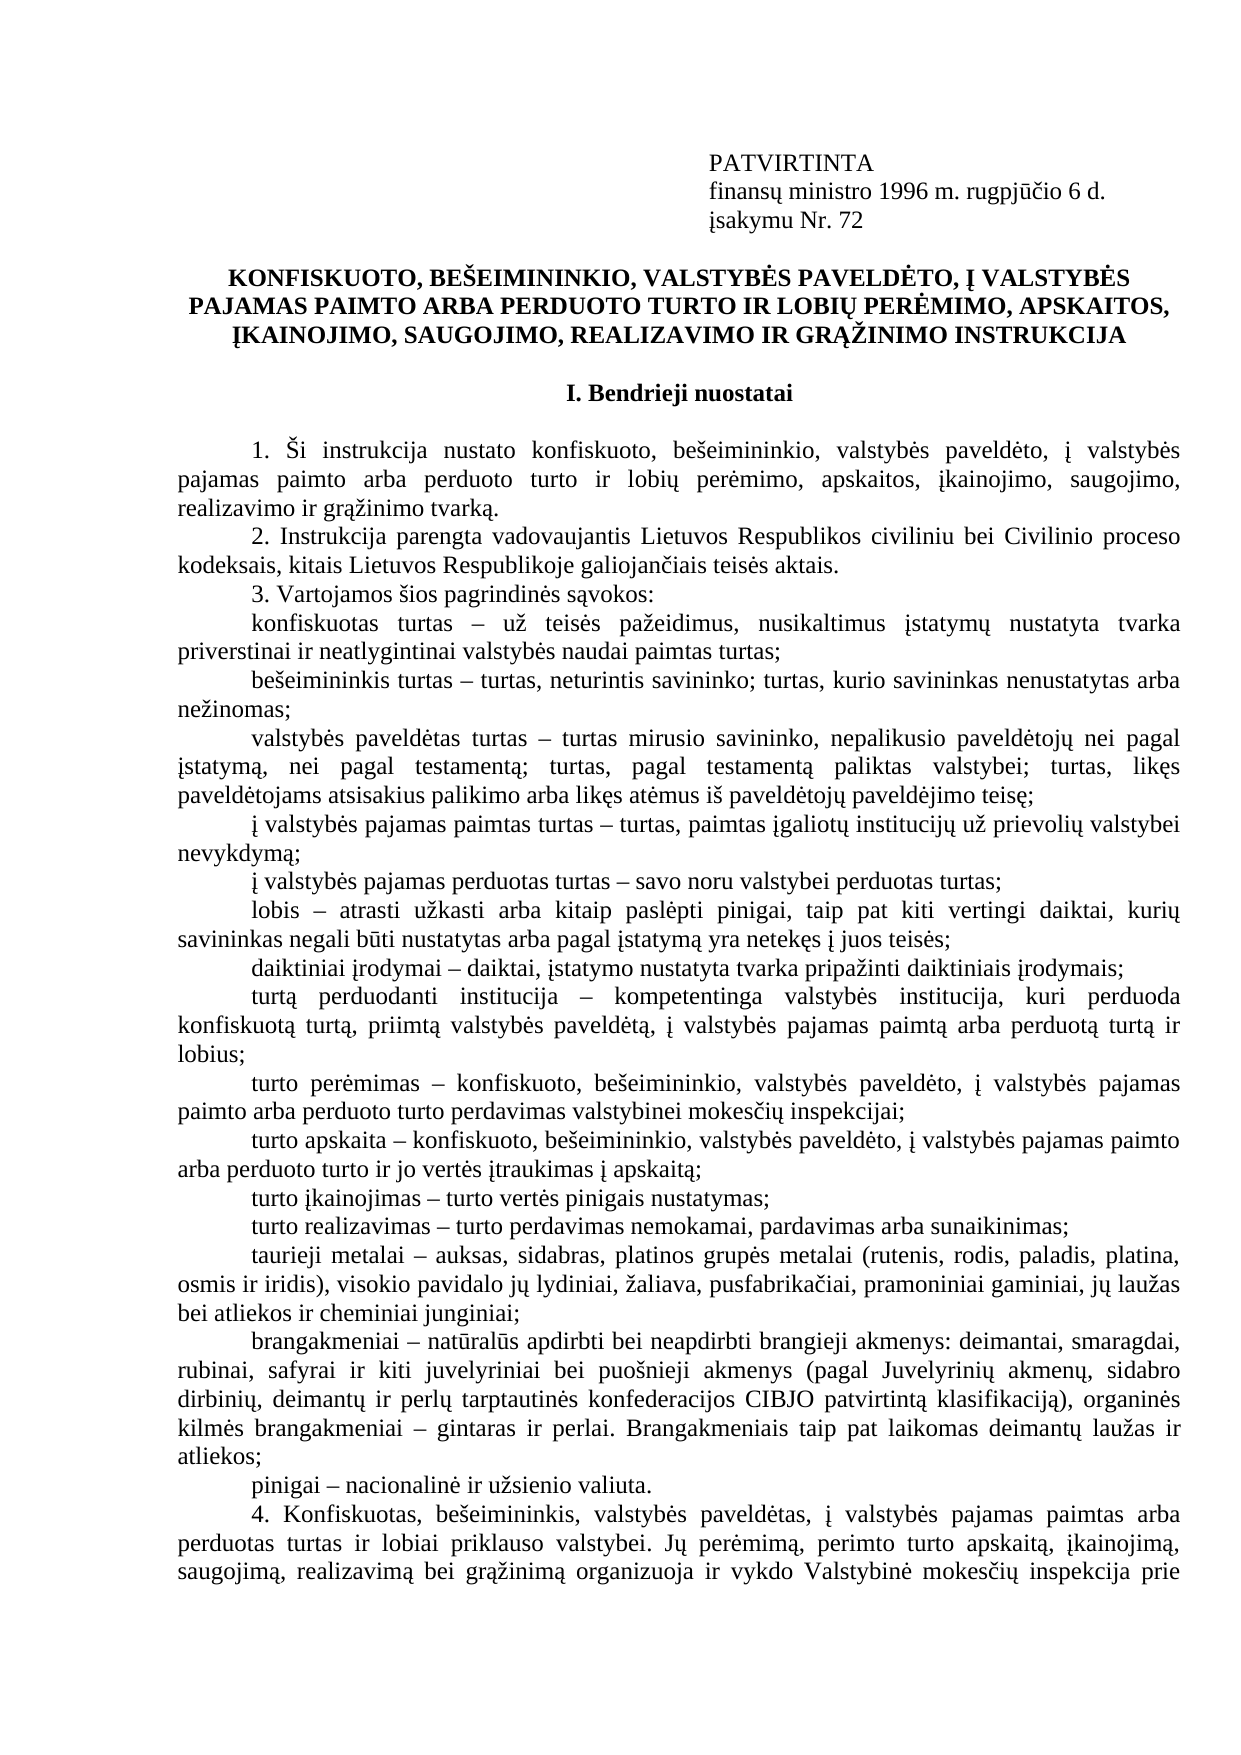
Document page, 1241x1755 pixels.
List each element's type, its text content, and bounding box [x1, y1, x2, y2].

text konfiskuotas turtas – už teisės pažeidimus, nusikaltimus įstatymų nustatyta tvarka priverstinai ir neatlygintinai valstybės naudai paimtas turtas; [177, 608, 1181, 665]
text turto realizavimas – turto perdavimas nemokamai, pardavimas arba sunaikinimas; [177, 1211, 1181, 1240]
text KONFISKUOTO, BEŠEIMININKIO, VALSTYBĖS PAVELDĖTO, Į VALSTYBĖS PAJAMAS PAIMTO ARBA PERDUOTO TURTO IR LOBIŲ PERĖMIMO, APSKAITOS, ĮKAINOJIMO, SAUGOJIMO, REALIZAVIMO IR GRĄŽINIMO INSTRUKCIJA [177, 263, 1181, 349]
text lobis – atrasti užkasti arba kitaip paslėpti pinigai, taip pat kiti vertingi daiktai, kurių savininkas negali būti nustatytas arba pagal įstatymą yra netekęs į juos teisės; [177, 895, 1181, 953]
text turto perėmimas – konfiskuoto, bešeimininkio, valstybės paveldėto, į valstybės pajamas paimto arba perduoto turto perdavimas valstybinei mokesčių inspekcijai; [177, 1068, 1181, 1125]
text turto apskaita – konfiskuoto, bešeimininkio, valstybės paveldėto, į valstybės pajamas paimto arba perduoto turto ir jo vertės įtraukimas į apskaitą; [177, 1125, 1181, 1183]
text valstybės paveldėtas turtas – turtas mirusio savininko, nepalikusio paveldėtojų nei pagal įstatymą, nei pagal testamentą; turtas, pagal testamentą paliktas valstybei; turtas, likęs paveldėtojams atsisakius palikimo arba likęs atėmus iš paveldėtojų paveldėjimo teisę; [177, 723, 1181, 809]
text 1. Ši instrukcija nustato konfiskuoto, bešeimininkio, valstybės paveldėto, į valstybės pajamas paimto arba perduoto turto ir lobių perėmimo, apskaitos, įkainojimo, saugojimo, realizavimo ir grąžinimo tvarką. [177, 435, 1181, 521]
text brangakmeniai – natūralūs apdirbti bei neapdirbti brangieji akmenys: deimantai, smaragdai, rubinai, safyrai ir kiti juvelyriniai bei puošnieji akmenys (pagal Juvelyrinių akmenų, sidabro dirbinių, deimantų ir perlų tarptautinės konfederacijos CIBJO patvirtintą klasifikaciją), organinės kilmės brangakmeniai – gintaras ir perlai. Brangakmeniais taip pat laikomas deimantų laužas ir atliekos; [177, 1326, 1181, 1470]
text turto įkainojimas – turto vertės pinigais nustatymas; [177, 1183, 1181, 1211]
text taurieji metalai – auksas, sidabras, platinos grupės metalai (rutenis, rodis, paladis, platina, osmis ir iridis), visokio pavidalo jų lydiniai, žaliava, pusfabrikačiai, pramoniniai gaminiai, jų laužas bei atliekos ir cheminiai junginiai; [177, 1240, 1181, 1326]
text 4. Konfiskuotas, bešeimininkis, valstybės paveldėtas, į valstybės pajamas paimtas arba perduotas turtas ir lobiai priklauso valstybei. Jų perėmimą, perimto turto apskaitą, įkainojimą, saugojimą, realizavimą bei grąžinimą organizuoja ir vykdo Valstybinė mokesčių inspekcija prie [177, 1499, 1181, 1585]
text PATVIRTINTA [177, 148, 1181, 176]
text daiktiniai įrodymai – daiktai, įstatymo nustatyta tvarka pripažinti daiktiniais įrodymais; [177, 953, 1181, 981]
text turtą perduodanti institucija – kompetentinga valstybės institucija, kuri perduoda konfiskuotą turtą, priimtą valstybės paveldėtą, į valstybės pajamas paimtą arba perduotą turtą ir lobius; [177, 981, 1181, 1068]
text pinigai – nacionalinė ir užsienio valiuta. [177, 1470, 1181, 1499]
text 3. Vartojamos šios pagrindinės sąvokos: [177, 579, 1181, 608]
text į valstybės pajamas paimtas turtas – turtas, paimtas įgaliotų institucijų už prievolių valstybei nevykdymą; [177, 809, 1181, 866]
text 2. Instrukcija parengta vadovaujantis Lietuvos Respublikos civiliniu bei Civilinio proceso kodeksais, kitais Lietuvos Respublikoje galiojančiais teisės aktais. [177, 521, 1181, 579]
text finansų ministro 1996 m. rugpjūčio 6 d. [177, 176, 1181, 205]
text I. Bendrieji nuostatai [177, 378, 1181, 406]
text įsakymu Nr. 72 [177, 205, 1181, 234]
text į valstybės pajamas perduotas turtas – savo noru valstybei perduotas turtas; [177, 866, 1181, 895]
text bešeimininkis turtas – turtas, neturintis savininko; turtas, kurio savininkas nenustatytas arba nežinomas; [177, 665, 1181, 723]
